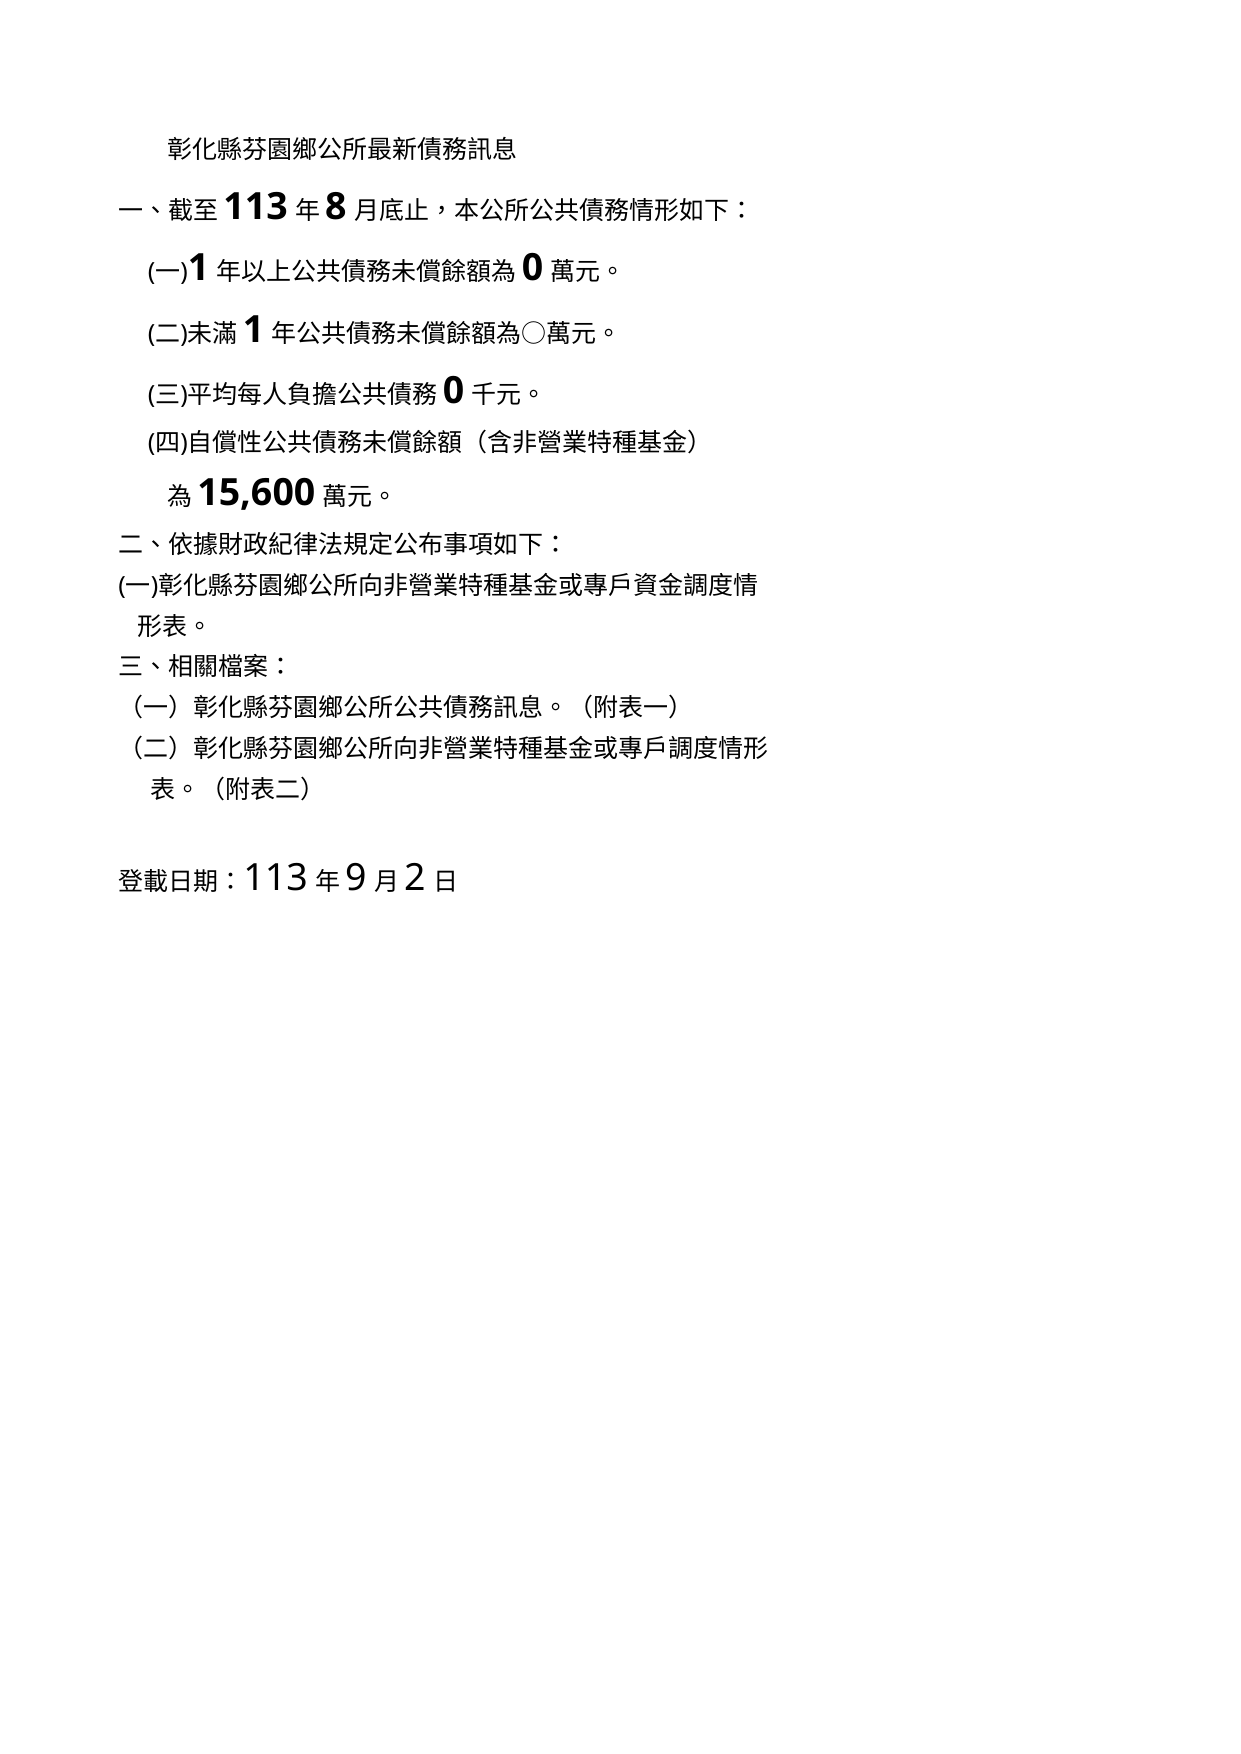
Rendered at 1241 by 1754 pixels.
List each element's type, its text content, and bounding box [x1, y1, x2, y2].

text 為15,600萬元。 [148, 465, 1122, 516]
text （二）彰化縣芬園鄉公所向非營業特種基金或專戶調度情形 [118, 731, 1122, 765]
text （一）彰化縣芬園鄉公所公共債務訊息。（附表一） [118, 690, 1122, 724]
text 登載日期：113年9月2日 [118, 850, 1122, 901]
text (三)平均每人負擔公共債務0千元。 [148, 363, 1122, 414]
text (一)彰化縣芬園鄉公所向非營業特種基金或專戶資金調度情 [118, 567, 1122, 601]
text 二、依據財政紀律法規定公布事項如下： [118, 526, 1122, 561]
text (四)自償性公共債務未償餘額（含非營業特種基金） [148, 424, 1122, 458]
text 三、相關檔案： [118, 649, 1122, 683]
text 表。（附表二） [118, 771, 1122, 806]
text (一)1年以上公共債務未償餘額為0萬元。 [148, 241, 1122, 292]
text 彰化縣芬園鄉公所最新債務訊息 [118, 118, 1122, 169]
text (二)未滿1年公共債務未償餘額為○萬元。 [148, 302, 1122, 353]
text 形表。 [118, 608, 1122, 642]
text 一、截至113年8月底止，本公所公共債務情形如下： [118, 179, 1122, 230]
